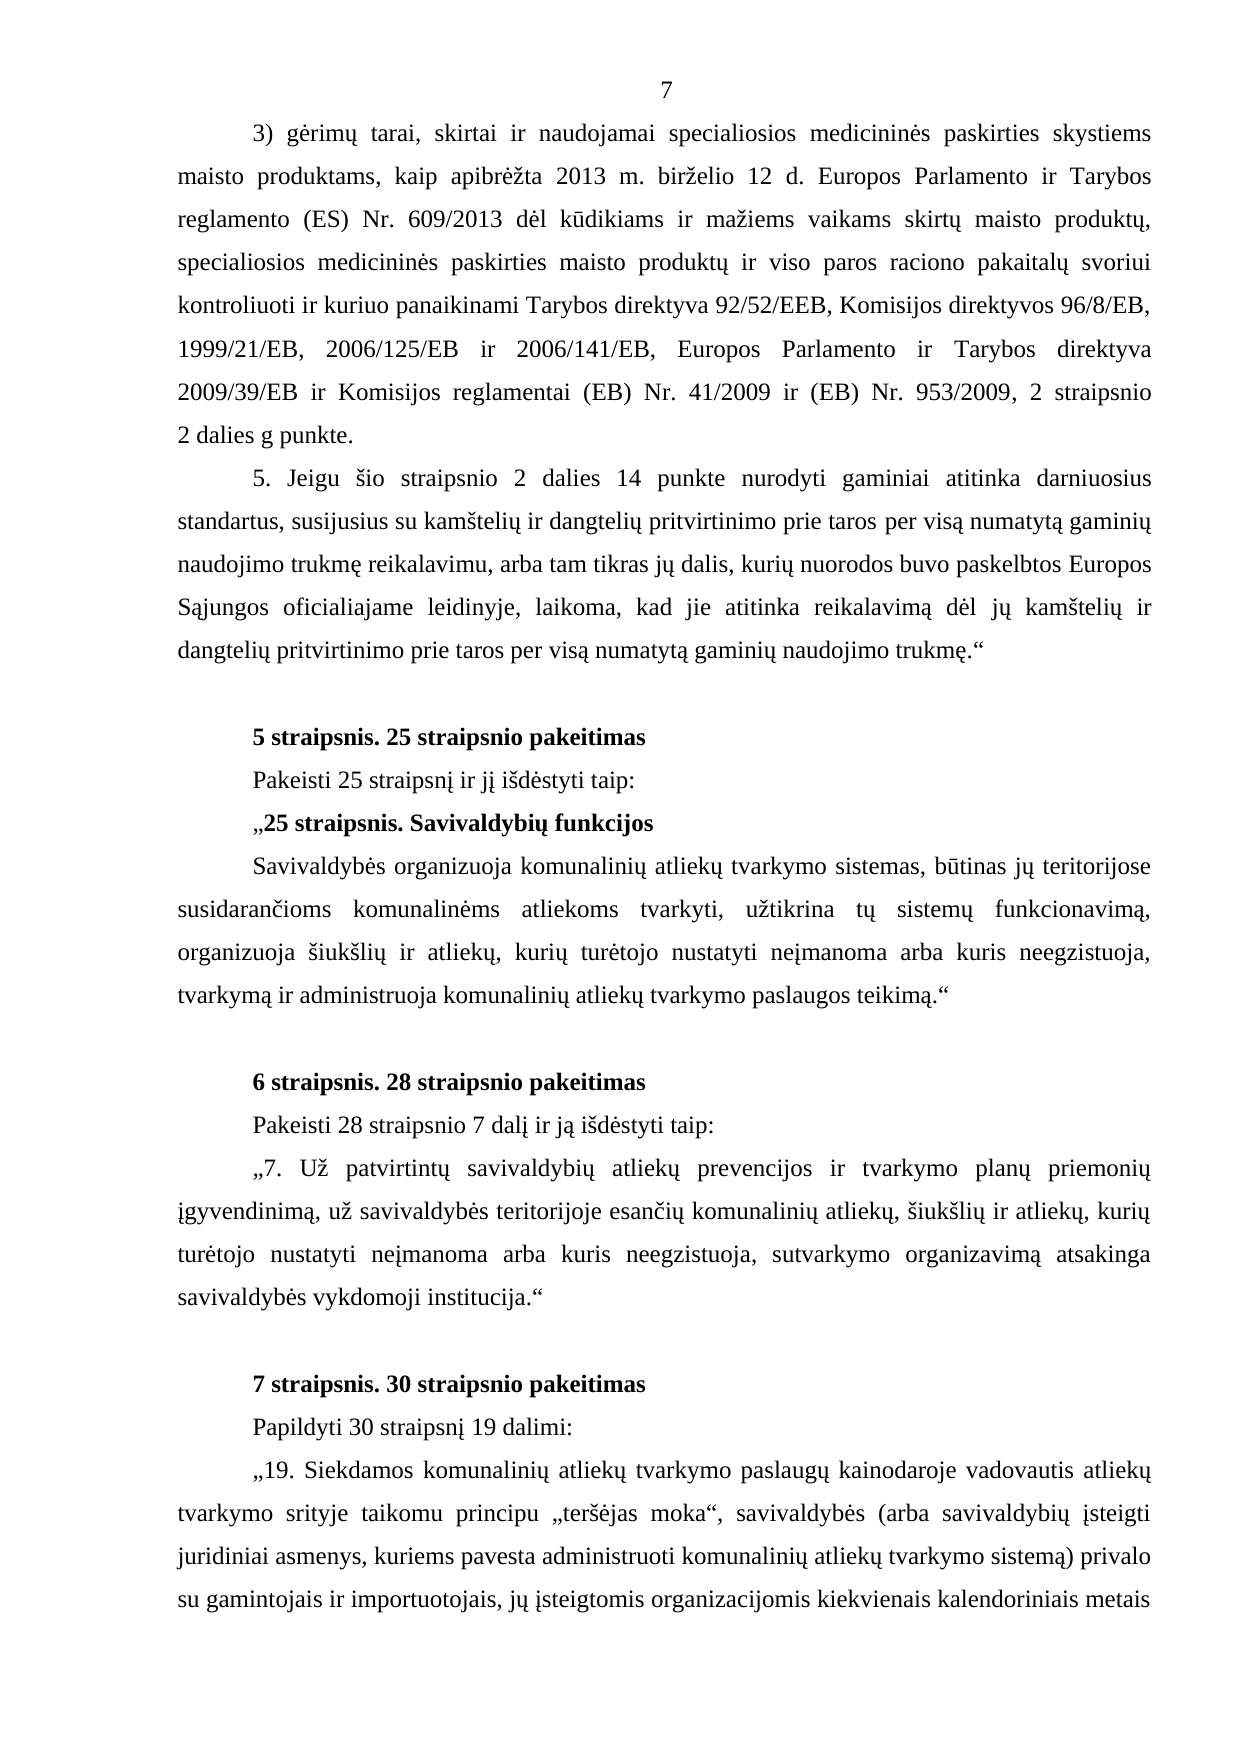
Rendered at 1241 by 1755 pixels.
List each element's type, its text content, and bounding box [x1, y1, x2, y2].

text „19. Siekdamos komunalinių atliekų tvarkymo paslaugų kainodaroje vadovautis atliekų tvarkymo srityje taikomu principu „teršėjas moka“, savivaldybės (arba savivaldybių įsteigti juridiniai asmenys, kuriems pavesta administruoti komunalinių atliekų tvarkymo sistemą) privalo su gamintojais ir importuotojais, jų įsteigtomis organizacijomis kiekvienais kalendoriniais metais [177, 1455, 1152, 1613]
text „25 straipsnis. Savivaldybių funkcijos [177, 808, 1152, 837]
text 6 straipsnis. 28 straipsnio pakeitimas [177, 1067, 1152, 1096]
text 5 straipsnis. 25 straipsnio pakeitimas [177, 722, 1152, 751]
text 3) gėrimų tarai, skirtai ir naudojamai specialiosios medicininės paskirties skystiems maisto produktams, kaip apibrėžta 2013 m. birželio 12 d. Europos Parlamento ir Tarybos reglamento (ES) Nr. 609/2013 dėl kūdikiams ir mažiems vaikams skirtų maisto produktų, specialiosios medicininės paskirties maisto produktų ir viso paros raciono pakaitalų svoriui kontroliuoti ir kuriuo panaikinami Tarybos direktyva 92/52/EEB, Komisijos direktyvos 96/8/EB, 1999/21/EB, 2006/125/EB ir 2006/141/EB, Europos Parlamento ir Tarybos direktyva 2009/39/EB ir Komisijos reglamentai (EB) Nr. 41/2009 ir (EB) Nr. 953/2009, 2 straipsnio 2 dalies g punkte. [177, 118, 1152, 449]
text 7 straipsnis. 30 straipsnio pakeitimas [177, 1369, 1152, 1397]
text „7. Už patvirtintų savivaldybių atliekų prevencijos ir tvarkymo planų priemonių įgyvendinimą, už savivaldybės teritorijoje esančių komunalinių atliekų, šiukšlių ir atliekų, kurių turėtojo nustatyti neįmanoma arba kuris neegzistuoja, sutvarkymo organizavimą atsakinga savivaldybės vykdomoji institucija.“ [177, 1153, 1152, 1311]
text Pakeisti 28 straipsnio 7 dalį ir ją išdėstyti taip: [177, 1110, 1152, 1139]
text Papildyti 30 straipsnį 19 dalimi: [177, 1412, 1152, 1441]
text Pakeisti 25 straipsnį ir jį išdėstyti taip: [177, 765, 1152, 794]
text Savivaldybės organizuoja komunalinių atliekų tvarkymo sistemas, būtinas jų teritorijose susidarančioms komunalinėms atliekoms tvarkyti, užtikrina tų sistemų funkcionavimą, organizuoja šiukšlių ir atliekų, kurių turėtojo nustatyti neįmanoma arba kuris neegzistuoja, tvarkymą ir administruoja komunalinių atliekų tvarkymo paslaugos teikimą.“ [177, 851, 1152, 1009]
text 5. Jeigu šio straipsnio 2 dalies 14 punkte nurodyti gaminiai atitinka darniuosius standartus, susijusius su kamštelių ir dangtelių pritvirtinimo prie taros per visą numatytą gaminių naudojimo trukmę reikalavimu, arba tam tikras jų dalis, kurių nuorodos buvo paskelbtos Europos Sąjungos oficialiajame leidinyje, laikoma, kad jie atitinka reikalavimą dėl jų kamštelių ir dangtelių pritvirtinimo prie taros per visą numatytą gaminių naudojimo trukmę.“ [177, 463, 1152, 664]
